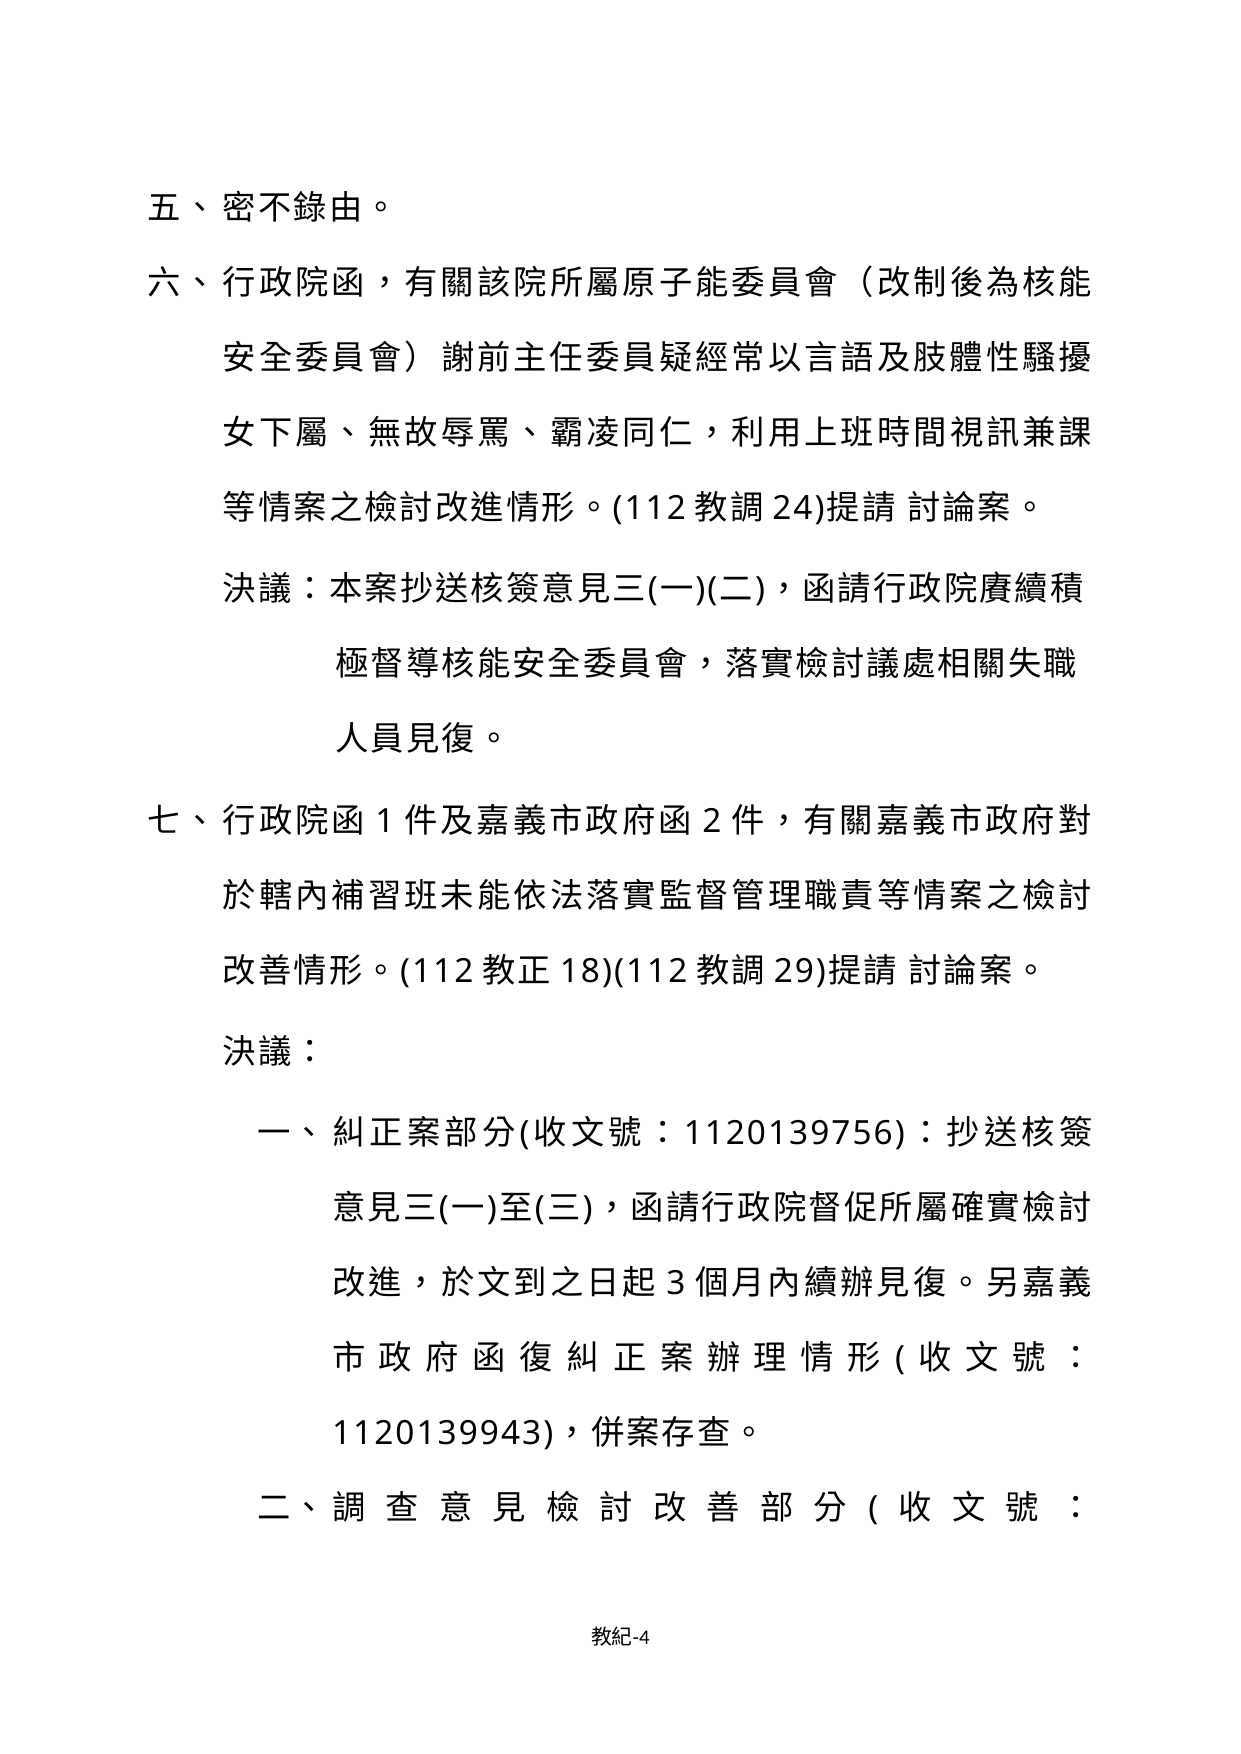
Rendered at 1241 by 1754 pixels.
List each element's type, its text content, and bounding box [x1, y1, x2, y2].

list 調查意見檢討改善部分(收文號： [249, 1464, 1101, 1545]
text 決議：本案抄送核簽意見三(一)(二)，函請行政院賡續積極督導核能安全委員會，落實檢討議處相關失職人員見復。 [214, 547, 1101, 776]
list 糾正案部分(收文號：1120139756)：抄送核簽意見三(一)至(三)，函請行政院督促所屬確實檢討改進，於文到之日起3個月內續辦見復。另嘉義市政府函復糾正案辦理情形(收文號：1120139943)，併案存查。 [249, 1091, 1101, 1464]
list 行政院函，有關該院所屬原子能委員會（改制後為核能安全委員會）謝前主任委員疑經常以言語及肢體性騷擾女下屬、無故辱罵、霸凌同仁，利用上班時間視訊兼課等情案之檢討改進情形。(112教調24)提請 討論案。 [139, 239, 1101, 545]
text 決議： [214, 1009, 1101, 1088]
list 密不錄由。 [139, 166, 1101, 239]
list 行政院函1件及嘉義市政府函2件，有關嘉義市政府對於轄內補習班未能依法落實監督管理職責等情案之檢討改善情形。(112教正18)(112教調29)提請 討論案。 [139, 778, 1101, 1007]
